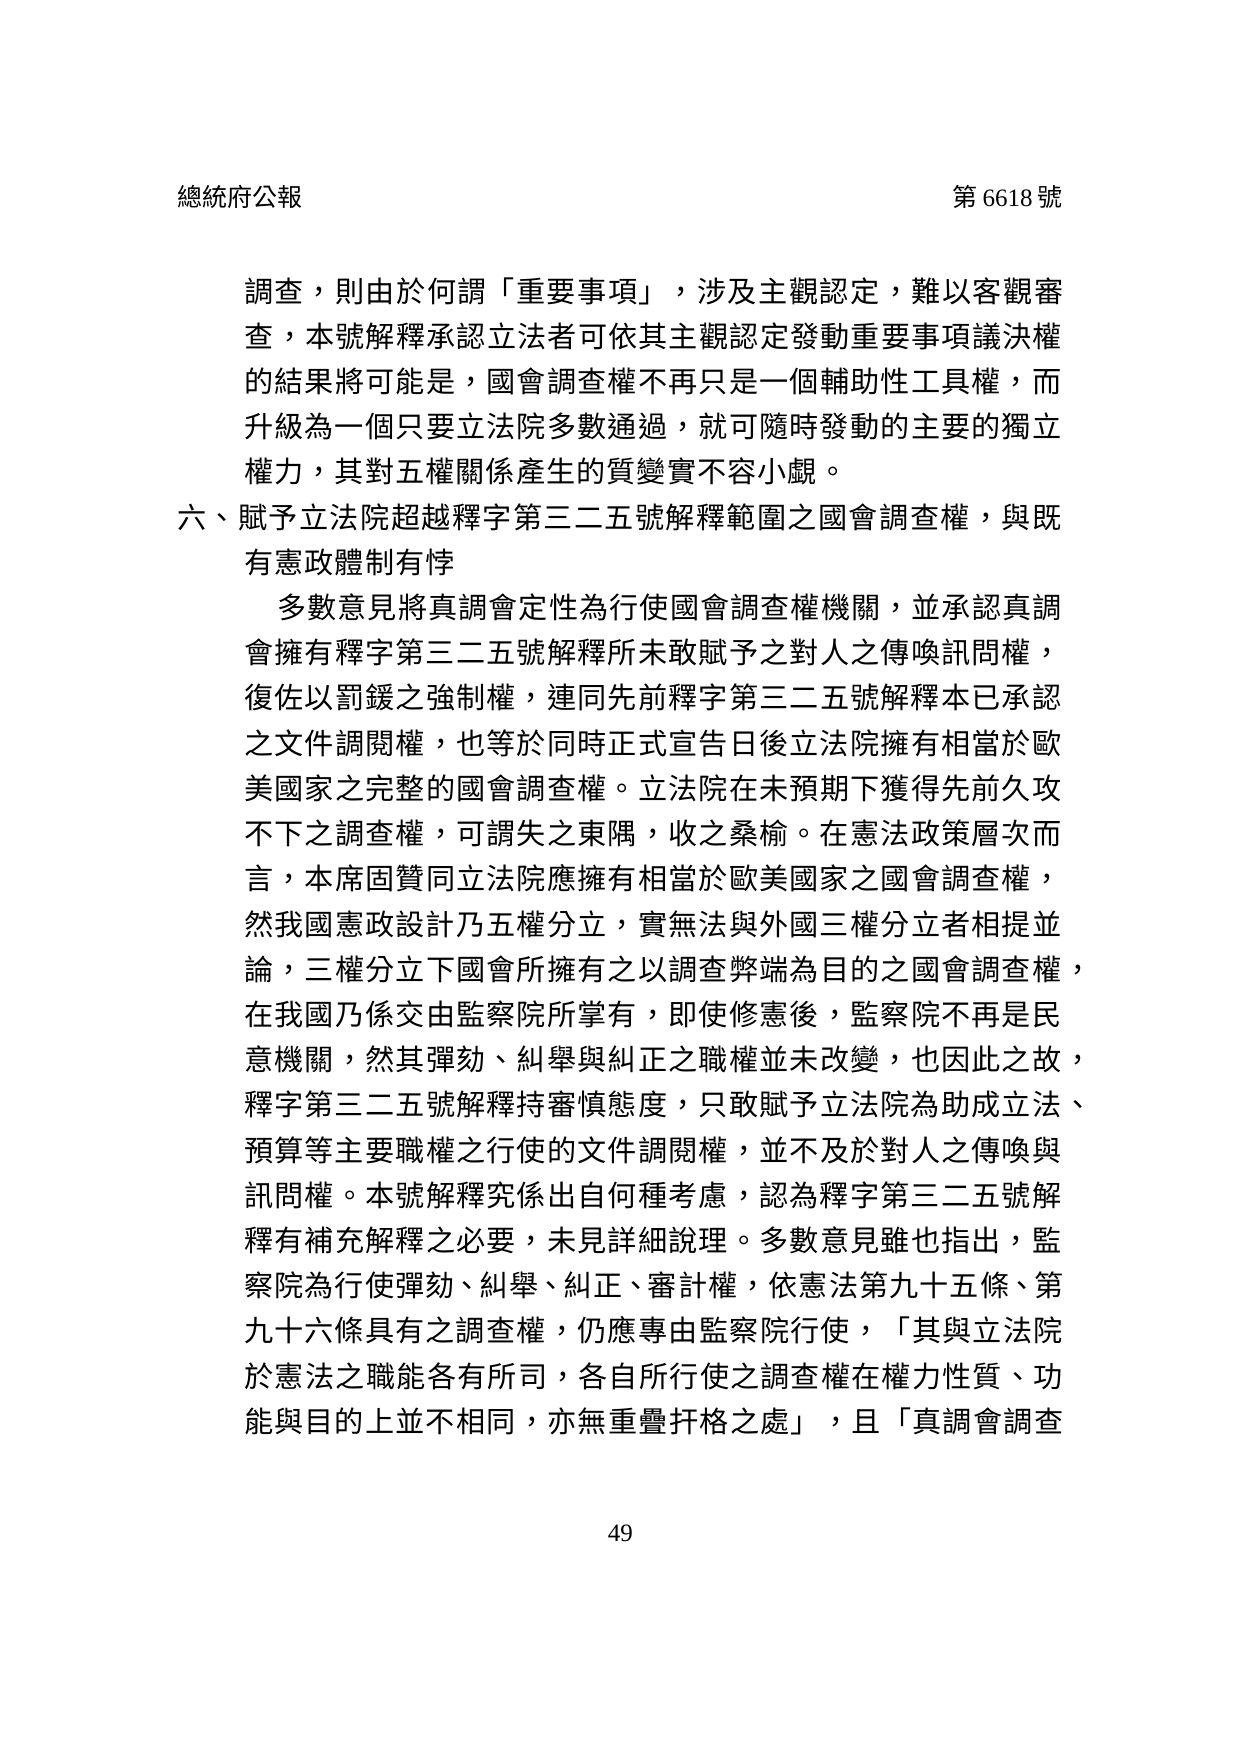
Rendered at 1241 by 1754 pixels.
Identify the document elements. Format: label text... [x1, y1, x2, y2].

text 六、賦予立法院超越釋字第三二五號解釋範圍之國會調查權，與既有憲政體制有悖 [177, 492, 1063, 582]
text 多數意見將真調會定性為行使國會調查權機關，並承認真調會擁有釋字第三二五號解釋所未敢賦予之對人之傳喚訊問權，復佐以罰鍰之強制權，連同先前釋字第三二五號解釋本已承認之文件調閱權，也等於同時正式宣告日後立法院擁有相當於歐美國家之完整的國會調查權。立法院在未預期下獲得先前久攻不下之調查權，可謂失之東隅，收之桑榆。在憲法政策層次而言，本席固贊同立法院應擁有相當於歐美國家之國會調查權，然我國憲政設計乃五權分立，實無法與外國三權分立者相提並論，三權分立下國會所擁有之以調查弊端為目的之國會調查權，在我國乃係交由監察院所掌有，即使修憲後，監察院不再是民意機關，然其彈劾、糾舉與糾正之職權並未改變，也因此之故，釋字第三二五號解釋持審慎態度，只敢賦予立法院為助成立法、預算等主要職權之行使的文件調閱權，並不及於對人之傳喚與訊問權。本號解釋究係出自何種考慮，認為釋字第三二五號解釋有補充解釋之必要，未見詳細說理。多數意見雖也指出，監察院為行使彈劾、糾舉、糾正、審計權，依憲法第九十五條、第九十六條具有之調查權，仍應專由監察院行使，「其與立法院於憲法之職能各有所司，各自所行使之調查權在權力性質、功能與目的上並不相同，亦無重疊扞格之處」，且「真調會調查槍擊真相，並不排除或干預監察院就同一事件，本於職權進行調查之權力」，惟由於任何弊端之調查，立法院都可以輕易以助成立院主要職權（立法、預算或議決「其他國家重要事項」等）為理由發動之，日後可以想見的情況是，同一事件，立法院與監察院同時競相調查，其程序不經濟的結果，不僅是國家支出的浪費，更使機關與人民疲於應付調查權之重複行使。且如兩院調查結果矛盾（例如立法院調查後認為行政院有弊端，監察院則決定彈劾或糾正案不成立，或正好相反），豈不更治絲益棼，不利憲政秩序之安定？至於，平行競爭調查的結果，監察院調查權會否因監察院本身不是民意機關，不似立法院有堅強而直接的民意後盾，以致功能與地位可能日益萎縮，已是另一問題了。總之，制憲者根據孫中山先生的五權憲法理念所為設計之本意，原本就是有意不讓立法院擁有相當於歐美國家國會所擁有之弊端調查權，即使已與當代憲法思潮有所脫節，惟憲法權力秩序之重整，仍屬修憲者職權範圍，對釋憲者而言，應是不可擅入的禁區。 [244, 582, 1063, 1441]
text 如果真調會真的是行使國會調查權之國會機關，則其行使調查權之目的，當是為輔助立法院行使其憲法所賦予之職權。然觀察真調會條例第一條，可知真調會設置及行使職權之目的在「查明槍擊總統、副總統候選人事件真相，平息選舉爭議、安定政局」，即以查明真相本身為其終局目的，看不出與立法院職權之間有明顯之關連，當然也找不出有任何立法院委託其行使國會調查權之跡象。多數意見固然經由自己敏銳的觀察與詮釋，提到制定真調會條例，目的在「就國家重要事項進行調查，以監督行政部門，滿足人民知之權利」，巧妙地將真調會查明槍擊事件真相之職權連結到憲法第六十三條立法院就國家「其他重要事項」議決之職權，以證實其目的確實是在輔助立法院主要職權之行使。姑不論系爭條例第一條已明定查明真相目的在「平息選舉爭議、安定政局」，而非「監督行政部門，滿足人民知之權利」，即使真調會職權行使確有輔助議決「其他重要事項」之主要職權之意圖，然立法院基本上並未有毋待行政院提議（憲法第五十八條第二項），即得主動就「其他重要事項」議決之權，在行政院未就應行提出於立法院之「其他重要事項」提出於立法院之前，立法院又如何能未雨綢繆，為日後之議決先進行調查？如果認為立法院隨時可主動就「其他重要事項」加以議決，因而隨時有權就其所認為的「其他重要事項」進行調查，則由於何謂「重要事項」，涉及主觀認定，難以客觀審查，本號解釋承認立法者可依其主觀認定發動重要事項議決權的結果將可能是，國會調查權不再只是一個輔助性工具權，而升級為一個只要立法院多數通過，就可隨時發動的主要的獨立權力，其對五權關係產生的質變實不容小覷。 [244, 266, 1063, 492]
